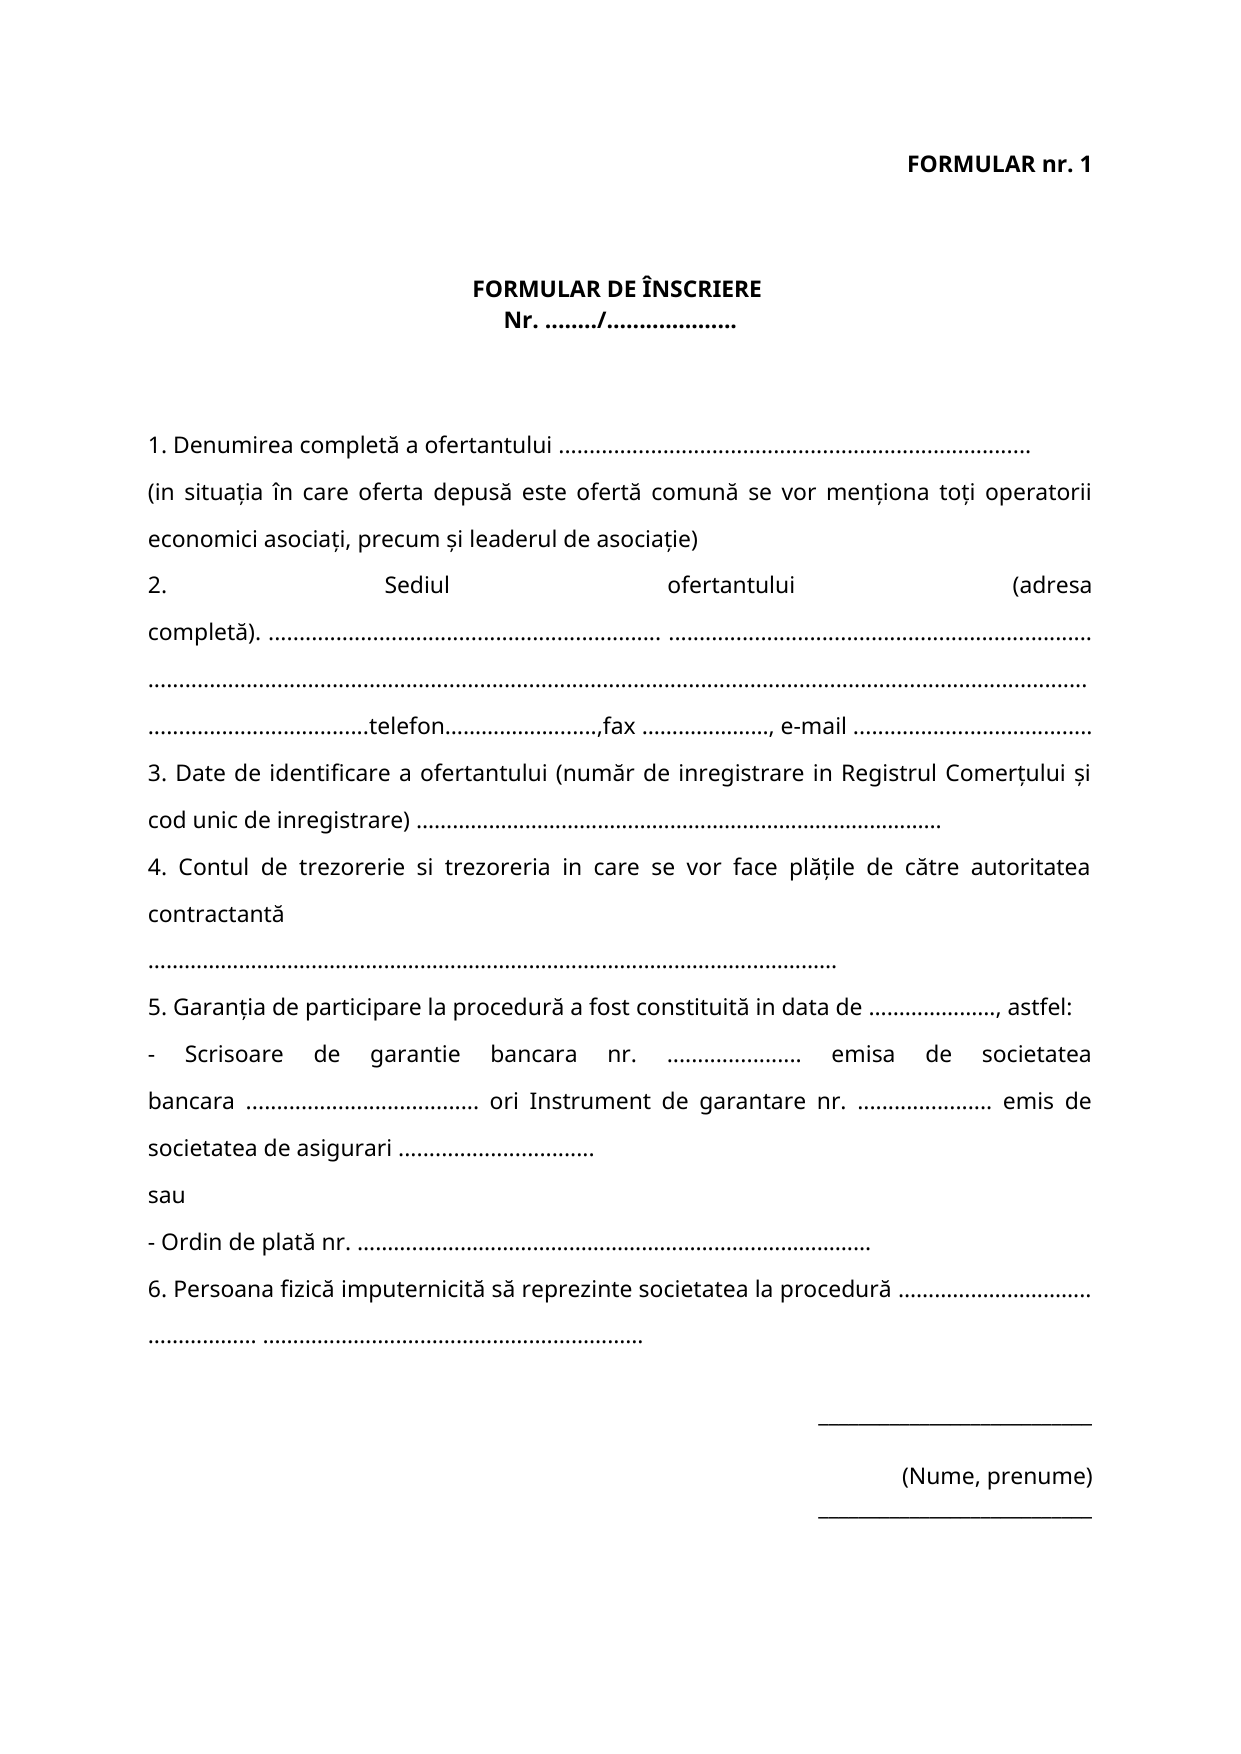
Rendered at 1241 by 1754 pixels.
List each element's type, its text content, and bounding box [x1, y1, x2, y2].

text 3. Date de identificare a ofertantului (număr de inregistrare in Registrul Comerţului şi cod unic de inregistrare) …………………………………………………………………………… [148, 757, 1093, 835]
text Nr. ......../.................... [148, 304, 1093, 335]
text FORMULAR DE ÎNSCRIERE [148, 273, 1093, 304]
text - Scrisoare de garantie bancara nr. ...................... emisa de societatea bancara ...................................... ori Instrument de garantare nr. ...................... emis de societatea de asigurari ................................ [148, 1038, 1093, 1163]
text sau [148, 1179, 1093, 1210]
text FORMULAR nr. 1 [148, 148, 1093, 179]
text (Nume, prenume) [148, 1460, 1093, 1491]
text ……………………………………………………………...………………………...………… [148, 944, 1093, 976]
text 2. Sediul ofertantului (adresa completă). ................................................................ ..................................................................................................................................................................................................................................................................telefon……………….......,fax …………………, e-mail ....................................... [148, 569, 1093, 741]
text - Ordin de plată nr. ………..………………………………………………..……………… [148, 1226, 1093, 1257]
text ___________________________ [148, 1398, 1093, 1429]
text 1. Denumirea completă a ofertantului ............................................................................. [148, 429, 1093, 460]
text 4. Contul de trezorerie si trezoreria in care se vor face plăţile de către autoritatea contractantă [148, 851, 1093, 929]
text (in situaţia în care oferta depusă este ofertă comună se vor menţiona toţi operatorii economici asociaţi, precum şi leaderul de asociaţie) [148, 476, 1093, 554]
text 6. Persoana fizică imputernicită să reprezinte societatea la procedură …………………………..……………… …………………..…………………….…………… [148, 1273, 1093, 1351]
text 5. Garanţia de participare la procedură a fost constituită in data de …………………, astfel: [148, 991, 1093, 1023]
text ___________________________ [148, 1491, 1093, 1523]
